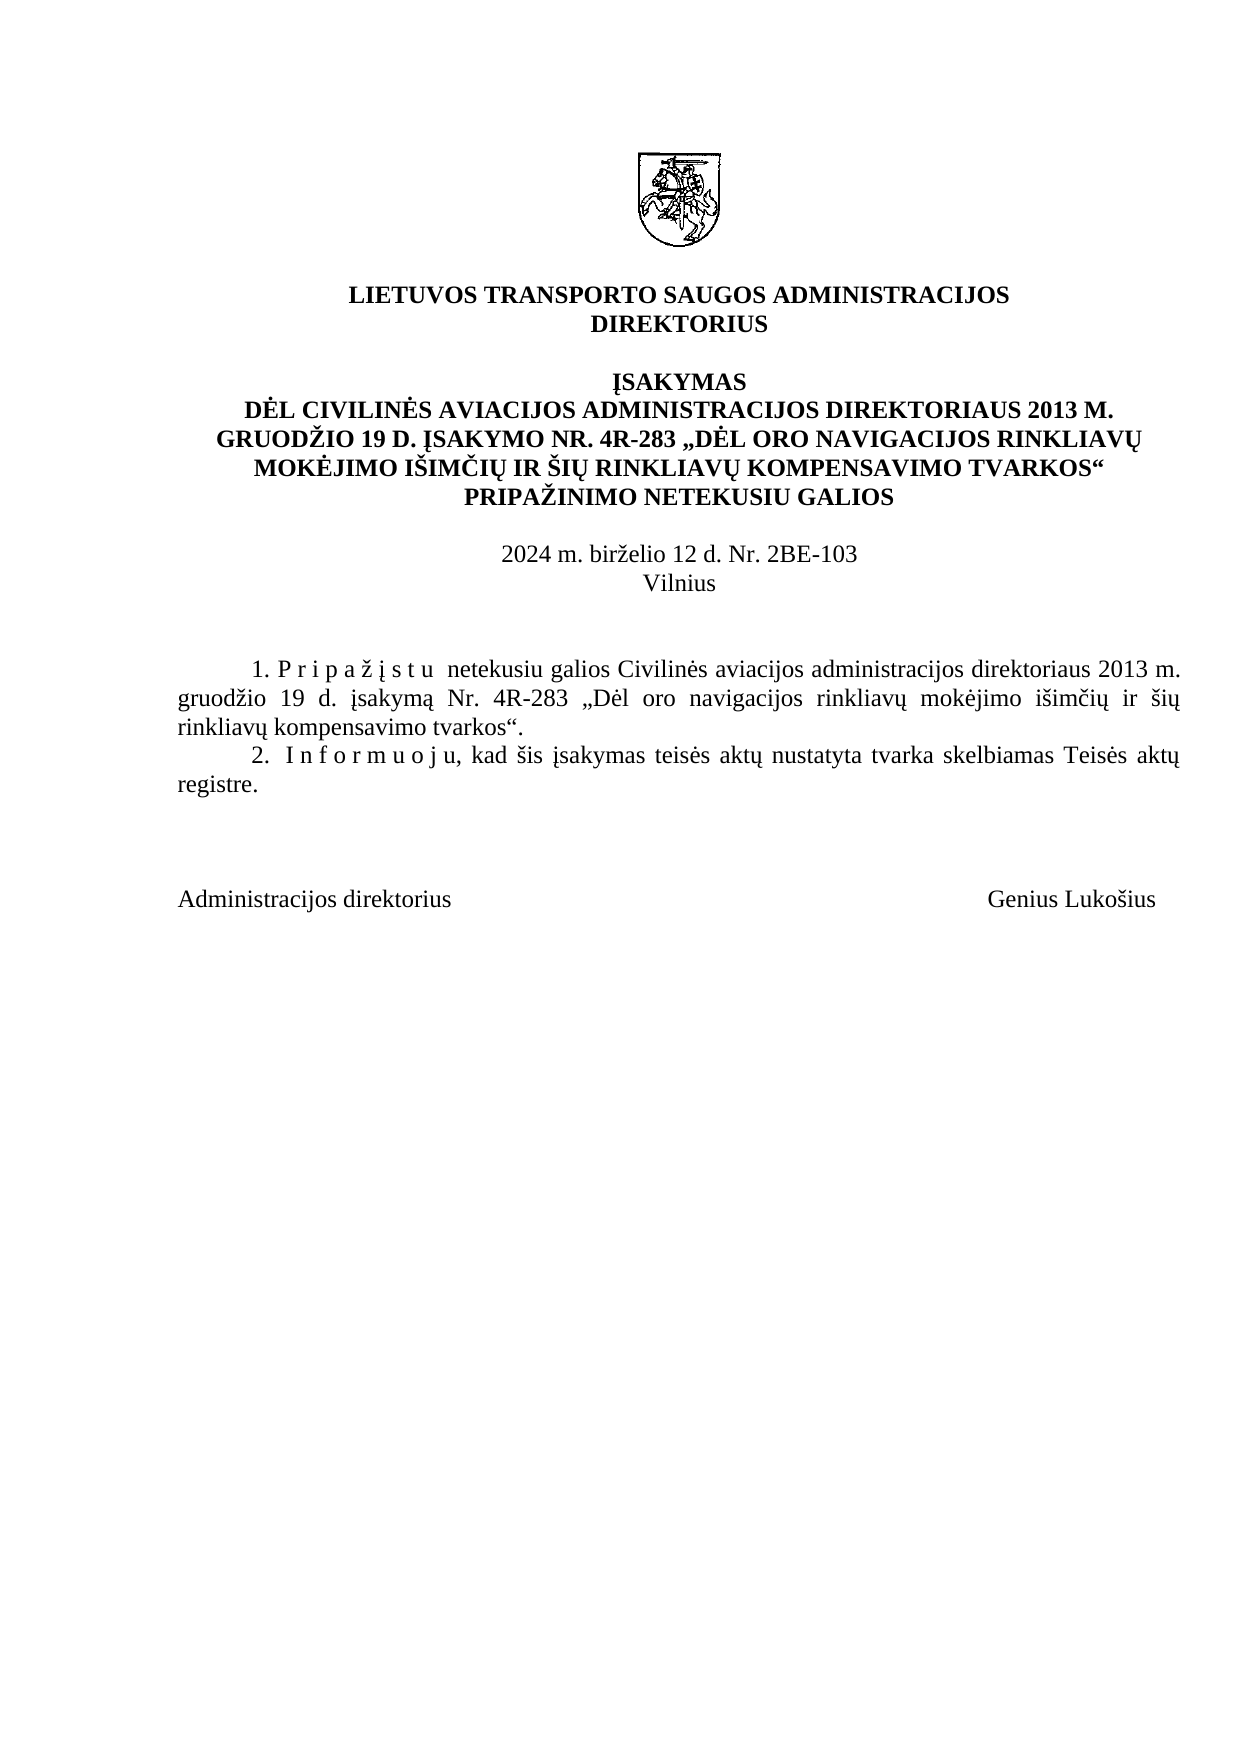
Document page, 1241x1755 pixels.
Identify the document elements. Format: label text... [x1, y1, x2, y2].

text ĮSAKYMAS [177, 367, 1181, 395]
text Administracijos direktorius Genius Lukošius [177, 884, 1181, 913]
text Dėl Civilinės aviacijos administracijos direktoriaus 2013 m. gruodžio 19 d. įsakymo Nr. 4R-283 „Dėl oro navigacijos rinkliavų mokėjimo išimčių ir šių rinkliavų kompensavimo tvarkos“ pripažinimo netekusiu galios [177, 395, 1181, 510]
text LIETUVOS TRANSPORTO SAUGOS ADMINISTRACIJOS [177, 280, 1181, 309]
text 2. I n f o r m u o j u, kad šis įsakymas teisės aktų nustatyta tvarka skelbiamas Teisės aktų registre. [177, 740, 1181, 798]
text Vilnius [177, 568, 1181, 597]
text DIREKTORIUS [177, 309, 1181, 338]
text 2024 m. birželio 12 d. Nr. 2BE-103 [177, 539, 1181, 568]
text 1. Pripažįstu netekusiu galios Civilinės aviacijos administracijos direktoriaus 2013 m. gruodžio 19 d. įsakymą Nr. 4R-283 „Dėl oro navigacijos rinkliavų mokėjimo išimčių ir šių rinkliavų kompensavimo tvarkos“. [177, 654, 1181, 740]
